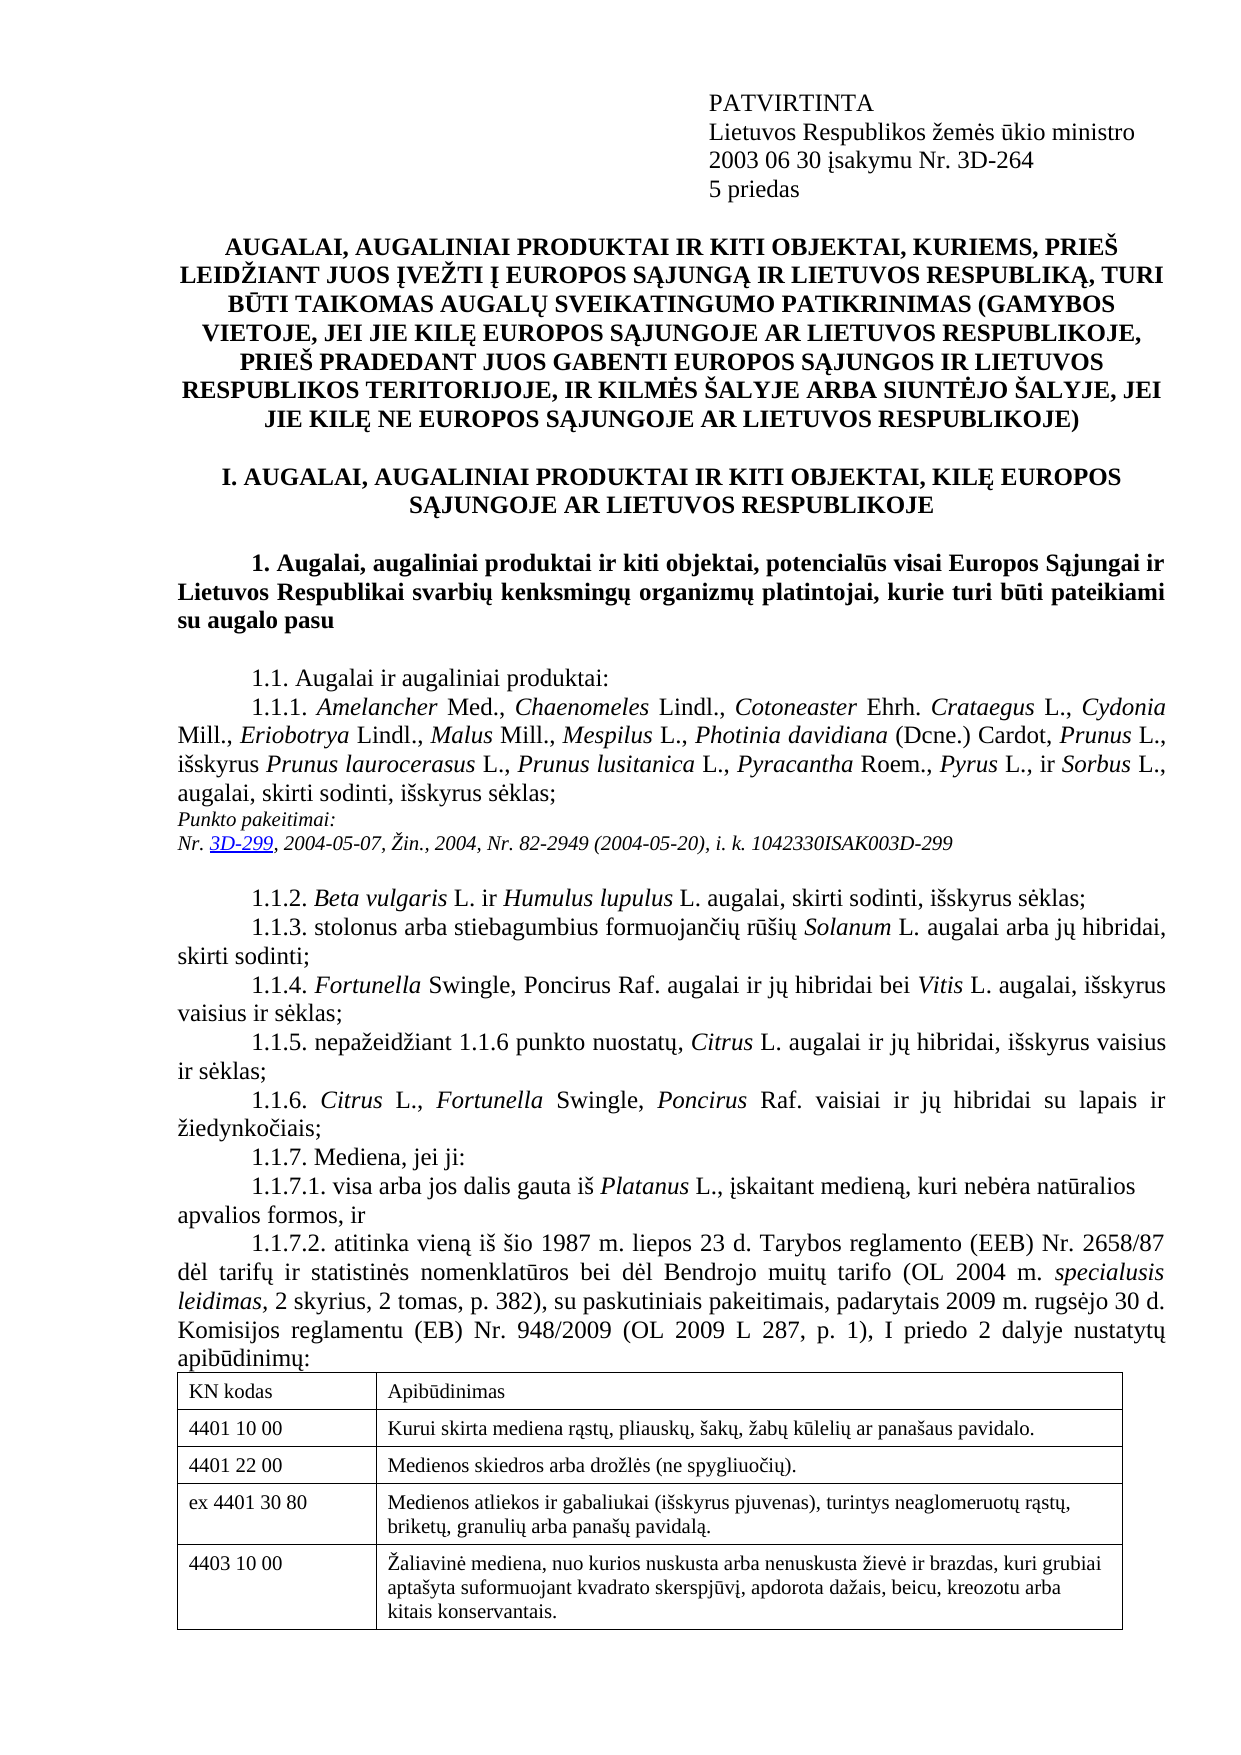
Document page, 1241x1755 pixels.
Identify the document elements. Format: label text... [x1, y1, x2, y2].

table_header Apibūdinimas [377, 1373, 1122, 1409]
table_cell 4403 10 00 [178, 1545, 376, 1629]
text 1. augalai, augaliniai produktai ir kiti objektai, potencialūs visai Europos Sąjungai ir Lietuvos Respublikai svarbių kenksmingų organizmų platintojai, kurie turi būti pateikiami su augalo pasu [177, 548, 1166, 634]
text 1.1.6. Citrus L., Fortunella Swingle, Poncirus Raf. vaisiai ir jų hibridai su lapais ir žiedynkočiais; [177, 1085, 1166, 1142]
table_cell Žaliavinė mediena, nuo kurios nuskusta arba nenuskusta žievė ir brazdas, kuri grubiai aptašyta suformuojant kvadrato skerspjūvį, apdorota dažais, beicu, kreozotu arba kitais konservantais. [377, 1545, 1122, 1629]
table_cell 4401 10 00 [178, 1410, 376, 1446]
table_cell 4401 22 00 [178, 1447, 376, 1483]
table_cell ex 4401 30 80 [178, 1484, 376, 1544]
table_cell Kurui skirta mediena rąstų, pliauskų, šakų, žabų kūlelių ar panašaus pavidalo. [377, 1410, 1122, 1446]
text 1.1.1. Amelancher Med., Chaenomeles Lindl., Cotoneaster Ehrh. Crataegus L., Cydonia Mill., Eriobotrya Lindl., Malus Mill., Mespilus L., Photinia davidiana (Dcne.) Cardot, Prunus L., išskyrus Prunus laurocerasus L., Prunus lusitanica L., Pyracantha Roem., Pyrus L., ir Sorbus L., augalai, skirti sodinti, išskyrus sėklas; [177, 692, 1166, 807]
text AUGALAI, AUGALINIAI PRODUKTAI IR KITI OBJEKTAI, KURIEMS, PRIEŠ LEIDŽIANT JUOS ĮVEŽTI Į EUROPOS SĄJUNGĄ IR LIETUVOS RESPUBLIKĄ, TURI BŪTI TAIKOMAS AUGALŲ SVEIKATINGUMO PATIKRINIMAS (GAMYBOS VIETOJE, JEI JIE KILĘ EUROPOS SĄJUNGOJE AR LIETUVOS RESPUBLIKOJE, PRIEŠ PRADEDANT JUOS GABENTI EUROPOS SĄJUNGOS IR LIETUVOS RESPUBLIKOS TERITORIJOJE, IR KILMĖS ŠALYJE ARBA SIUNTĖJO ŠALYJE, JEI JIE KILĘ NE EUROPOS SĄJUNGOJE AR LIETUVOS RESPUBLIKOJE) [177, 232, 1166, 433]
text Nr. 3D-299, 2004-05-07, Žin., 2004, Nr. 82-2949 (2004-05-20), i. k. 1042330ISAK003D-299 [177, 831, 1166, 855]
text 1.1.7. Mediena, jei ji: [177, 1142, 1166, 1171]
text Lietuvos Respublikos žemės ūkio ministro [177, 117, 1166, 145]
table_header KN kodas [178, 1373, 376, 1409]
text 1.1.3. stolonus arba stiebagumbius formuojančių rūšių Solanum L. augalai arba jų hibridai, skirti sodinti; [177, 912, 1166, 970]
text 1.1.7.1. visa arba jos dalis gauta iš Platanus L., įskaitant medieną, kuri nebėra natūralios apvalios formos, ir [177, 1171, 1166, 1228]
text 5 priedas [177, 174, 1166, 203]
text 1.1. Augalai ir augaliniai produktai: [177, 663, 1166, 692]
text 2003 06 30 įsakymu Nr. 3D-264 [177, 145, 1166, 174]
text I. AUGALAI, AUGALINIAI PRODUKTAI IR KITI OBJEKTAI, KILĘ EUROPOS SĄJUNGOJE AR LIETUVOS RESPUBLIKOJE [177, 462, 1166, 519]
text 1.1.7.2. atitinka vieną iš šio 1987 m. liepos 23 d. Tarybos reglamento (EEB) Nr. 2658/87 dėl tarifų ir statistinės nomenklatūros bei dėl Bendrojo muitų tarifo (OL 2004 m. specialusis leidimas, 2 skyrius, 2 tomas, p. 382), su paskutiniais pakeitimais, padarytais 2009 m. rugsėjo 30 d. Komisijos reglamentu (EB) Nr. 948/2009 (OL 2009 L 287, p. 1), I priedo 2 dalyje nustatytų apibūdinimų: [177, 1228, 1166, 1372]
table_cell Medienos atliekos ir gabaliukai (išskyrus pjuvenas), turintys neaglomeruotų rąstų, briketų, granulių arba panašų pavidalą. [377, 1484, 1122, 1544]
table_cell Medienos skiedros arba drožlės (ne spygliuočių). [377, 1447, 1122, 1483]
text 1.1.2. Beta vulgaris L. ir Humulus lupulus L. augalai, skirti sodinti, išskyrus sėklas; [177, 883, 1166, 912]
text 1.1.4. Fortunella Swingle, Poncirus Raf. augalai ir jų hibridai bei Vitis L. augalai, išskyrus vaisius ir sėklas; [177, 970, 1166, 1027]
text PATVIRTINTA [177, 88, 1166, 117]
text 1.1.5. nepažeidžiant 1.1.6 punkto nuostatų, Citrus L. augalai ir jų hibridai, išskyrus vaisius ir sėklas; [177, 1027, 1166, 1085]
text Punkto pakeitimai: [177, 807, 1166, 831]
